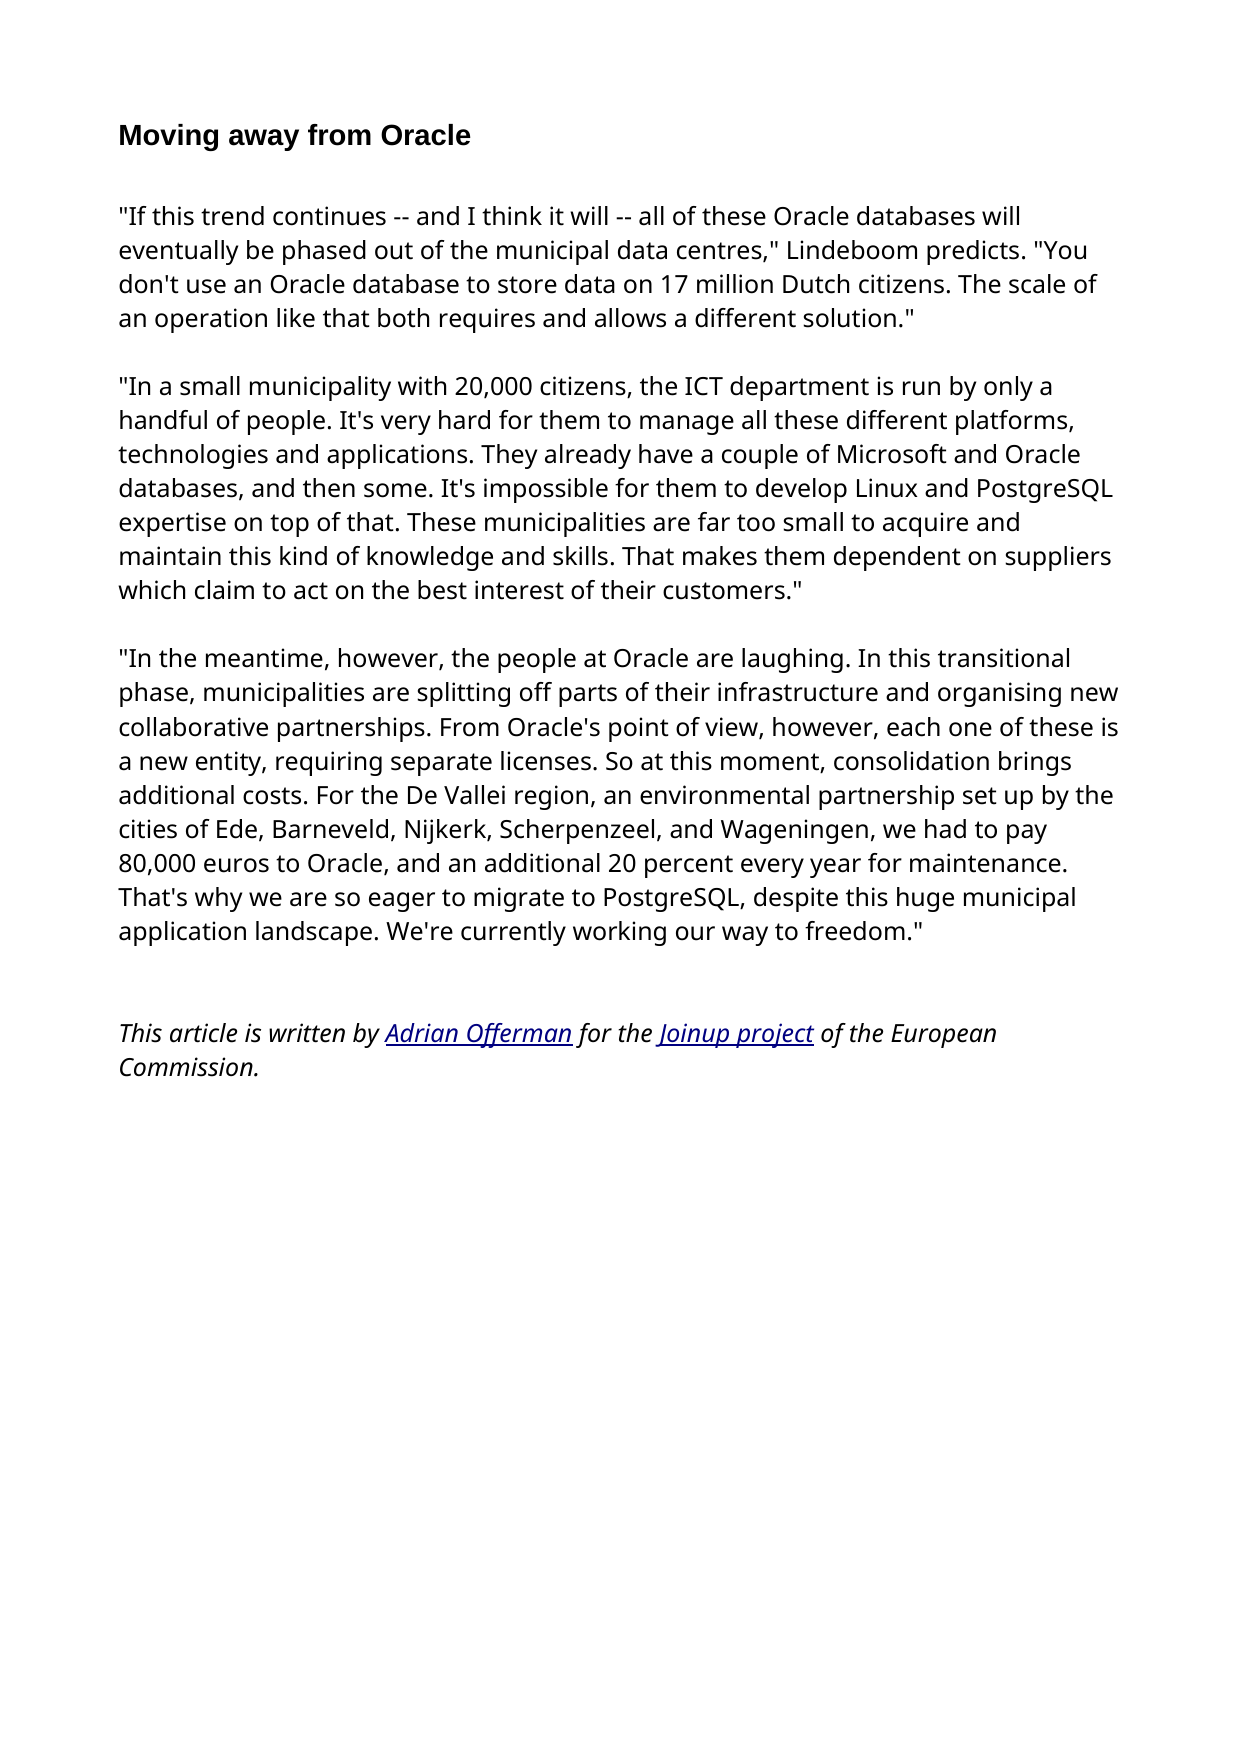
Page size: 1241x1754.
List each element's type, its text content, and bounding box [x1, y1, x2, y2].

text "If this trend continues -- and I think it will -- all of these Oracle databases will eventually be phased out of the municipal data centres," Lindeboom predicts. "You don't use an Oracle database to store data on 17 million Dutch citizens. The scale of an operation like that both requires and allows a different solution." [118, 198, 1122, 334]
text This article is written by Adrian Offerman for the Joinup project of the European Commission. [118, 1016, 1122, 1084]
text "In a small municipality with 20,000 citizens, the ICT department is run by only a handful of people. It's very hard for them to manage all these different platforms, technologies and applications. They already have a couple of Microsoft and Oracle databases, and then some. It's impossible for them to develop Linux and PostgreSQL expertise on top of that. These municipalities are far too small to acquire and maintain this kind of knowledge and skills. That makes them dependent on suppliers which claim to act on the best interest of their customers." [118, 368, 1122, 607]
text "In the meantime, however, the people at Oracle are laughing. In this transitional phase, municipalities are splitting off parts of their infrastructure and organising new collaborative partnerships. From Oracle's point of view, however, each one of these is a new entity, requiring separate licenses. So at this moment, consolidation brings additional costs. For the De Vallei region, an environmental partnership set up by the cities of Ede, Barneveld, Nijkerk, Scherpenzeel, and Wageningen, we had to pay 80,000 euros to Oracle, and an additional 20 percent every year for maintenance. That's why we are so eager to migrate to PostgreSQL, despite this huge municipal application landscape. We're currently working our way to freedom." [118, 641, 1122, 948]
subtitle Moving away from Oracle [118, 118, 1122, 152]
